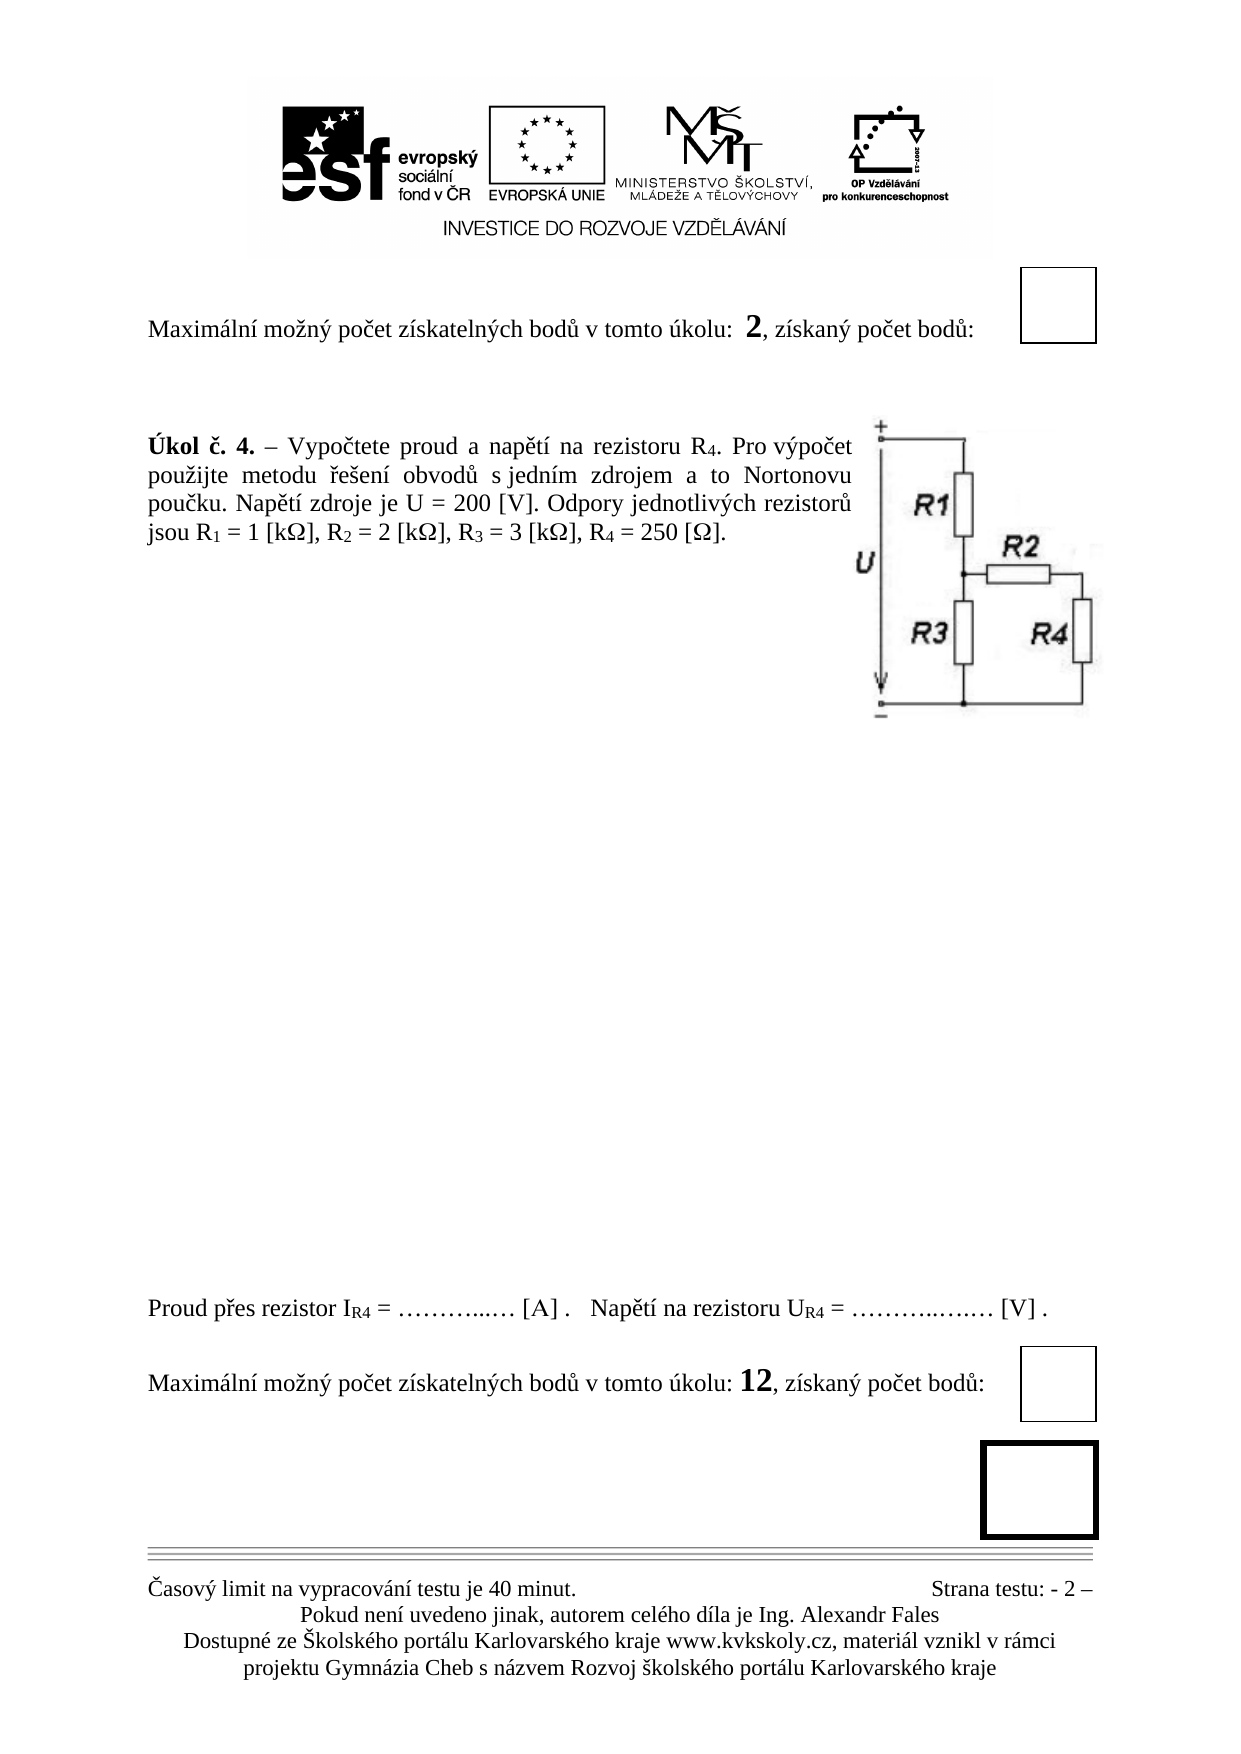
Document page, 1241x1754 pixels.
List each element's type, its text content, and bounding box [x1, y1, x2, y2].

text Maximální možný počet získatelných bodů v tomto úkolu: 2, získaný počet bodů: [148, 306, 1093, 345]
picture [852, 415, 1107, 726]
text [1022, 1361, 1093, 1399]
text Proud přes rezistor IR4 = ………...… [] . Napětí na rezistoru UR4 = ………..….… [V] . [148, 1293, 1093, 1322]
text Úkol č. 4. – Vypočtete proud a napětí na rezistoru R4. Pro výpočet použijte metodu řešení obvodů s jedním zdrojem a to Nortonovu poučku. Napětí zdroje je U = 200 [V]. Odpory jednotlivých rezistorů jsou R1 = 1 [k], R2 = 2 [k], R3 = 3 [k], R4 = 250 []. [148, 431, 852, 546]
picture [147, 1543, 1093, 1564]
picture [247, 76, 994, 259]
text Maximální možný počet získatelných bodů v tomto úkolu: 12, získaný počet bodů: [148, 1361, 1020, 1399]
